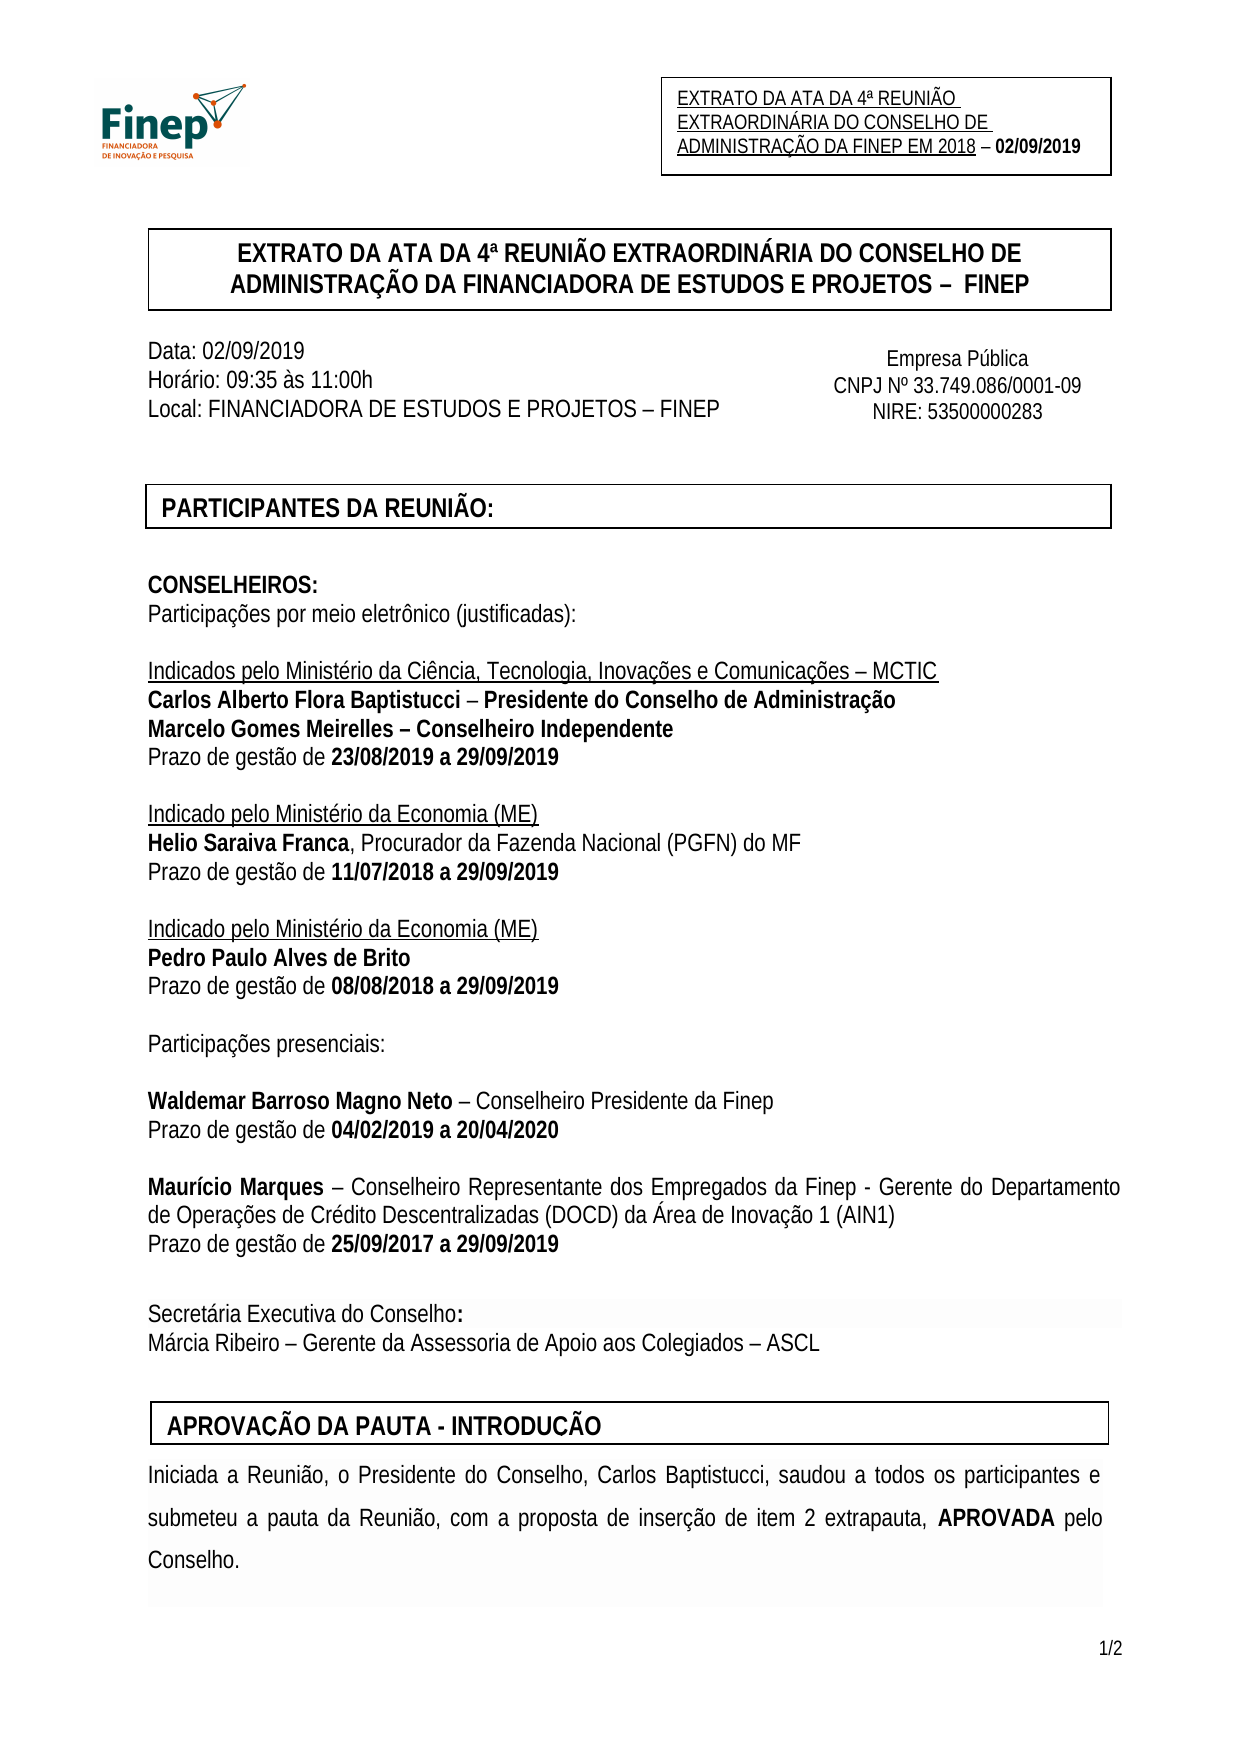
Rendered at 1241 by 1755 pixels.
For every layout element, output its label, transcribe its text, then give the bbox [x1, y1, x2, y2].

text Horário: 09:35 às 11:00h [148, 365, 806, 393]
text Participações presenciais: [148, 1029, 1132, 1057]
text Prazo de gestão de 25/09/2017 a 29/09/2019 [148, 1229, 1122, 1258]
text Secretária Executiva do Conselho: [148, 1299, 1122, 1328]
text NIRE: 53500000283 [821, 398, 1094, 424]
text [1109, 365, 1176, 393]
text Prazo de gestão de 23/08/2019 a 29/09/2019 [148, 742, 1122, 771]
text Prazo de gestão de 04/02/2019 a 20/04/2020 [148, 1114, 1122, 1143]
text Indicado pelo Ministério da Economia (ME) [148, 914, 1132, 943]
text Indicado pelo Ministério da Economia (ME) [148, 799, 1132, 828]
text Helio Saraiva Franca, Procurador da Fazenda Nacional (PGFN) do MF [148, 828, 1122, 857]
text Local: FINANCIADORA DE ESTUDOS E PROJETOS – FINEP [148, 393, 806, 422]
text Empresa Pública [821, 345, 1094, 372]
text EXTRATO DA ATA DA 4ª REUNIÃO EXTRAORDINÁRIA DO CONSELHO DE ADMINISTRAÇÃO DA FINANCIADORA DE ESTUDOS E PROJETOS – FINEP [164, 237, 1095, 299]
text [1109, 393, 1176, 422]
text APROVAÇÃO DA PAUTA - INTRODUÇÃO [167, 1410, 1093, 1436]
text Indicados pelo Ministério da Ciência, Tecnologia, Inovações e Comunicações – MCTIC [148, 656, 1122, 685]
text CONSELHEIROS: [148, 570, 1176, 599]
text PARTICIPANTES DA REUNIÃO: [161, 492, 1096, 519]
text Carlos Alberto Flora Baptistucci – Presidente do Conselho de Administração [148, 685, 1122, 713]
text Marcelo Gomes Meirelles – Conselheiro Independente [148, 713, 1122, 742]
text Márcia Ribeiro – Gerente da Assessoria de Apoio aos Colegiados – ASCL [148, 1328, 1132, 1356]
text Prazo de gestão de 08/08/2018 a 29/09/2019 [148, 971, 1122, 1000]
text Data: 02/09/2019 [148, 336, 1176, 444]
text Iniciada a Reunião, o Presidente do Conselho, Carlos Baptistucci, saudou a todos os participantes e submeteu a pauta da Reunião, com a proposta de inserção de item 2 extrapauta, APROVADA pelo Conselho. [148, 1459, 1103, 1574]
text CNPJ Nº 33.749.086/0001-09 [821, 372, 1094, 398]
text Maurício Marques – Conselheiro Representante dos Empregados da Finep - Gerente do Departamento de Operações de Crédito Descentralizadas (DOCD) da Área de Inovação 1 (AIN1) [148, 1172, 1122, 1229]
text Prazo de gestão de 11/07/2018 a 29/09/2019 [148, 857, 1122, 885]
text Pedro Paulo Alves de Brito [148, 943, 1122, 971]
text Waldemar Barroso Magno Neto – Conselheiro Presidente da Finep [148, 1086, 1122, 1114]
text Participações por meio eletrônico (justificadas): [148, 599, 1132, 628]
